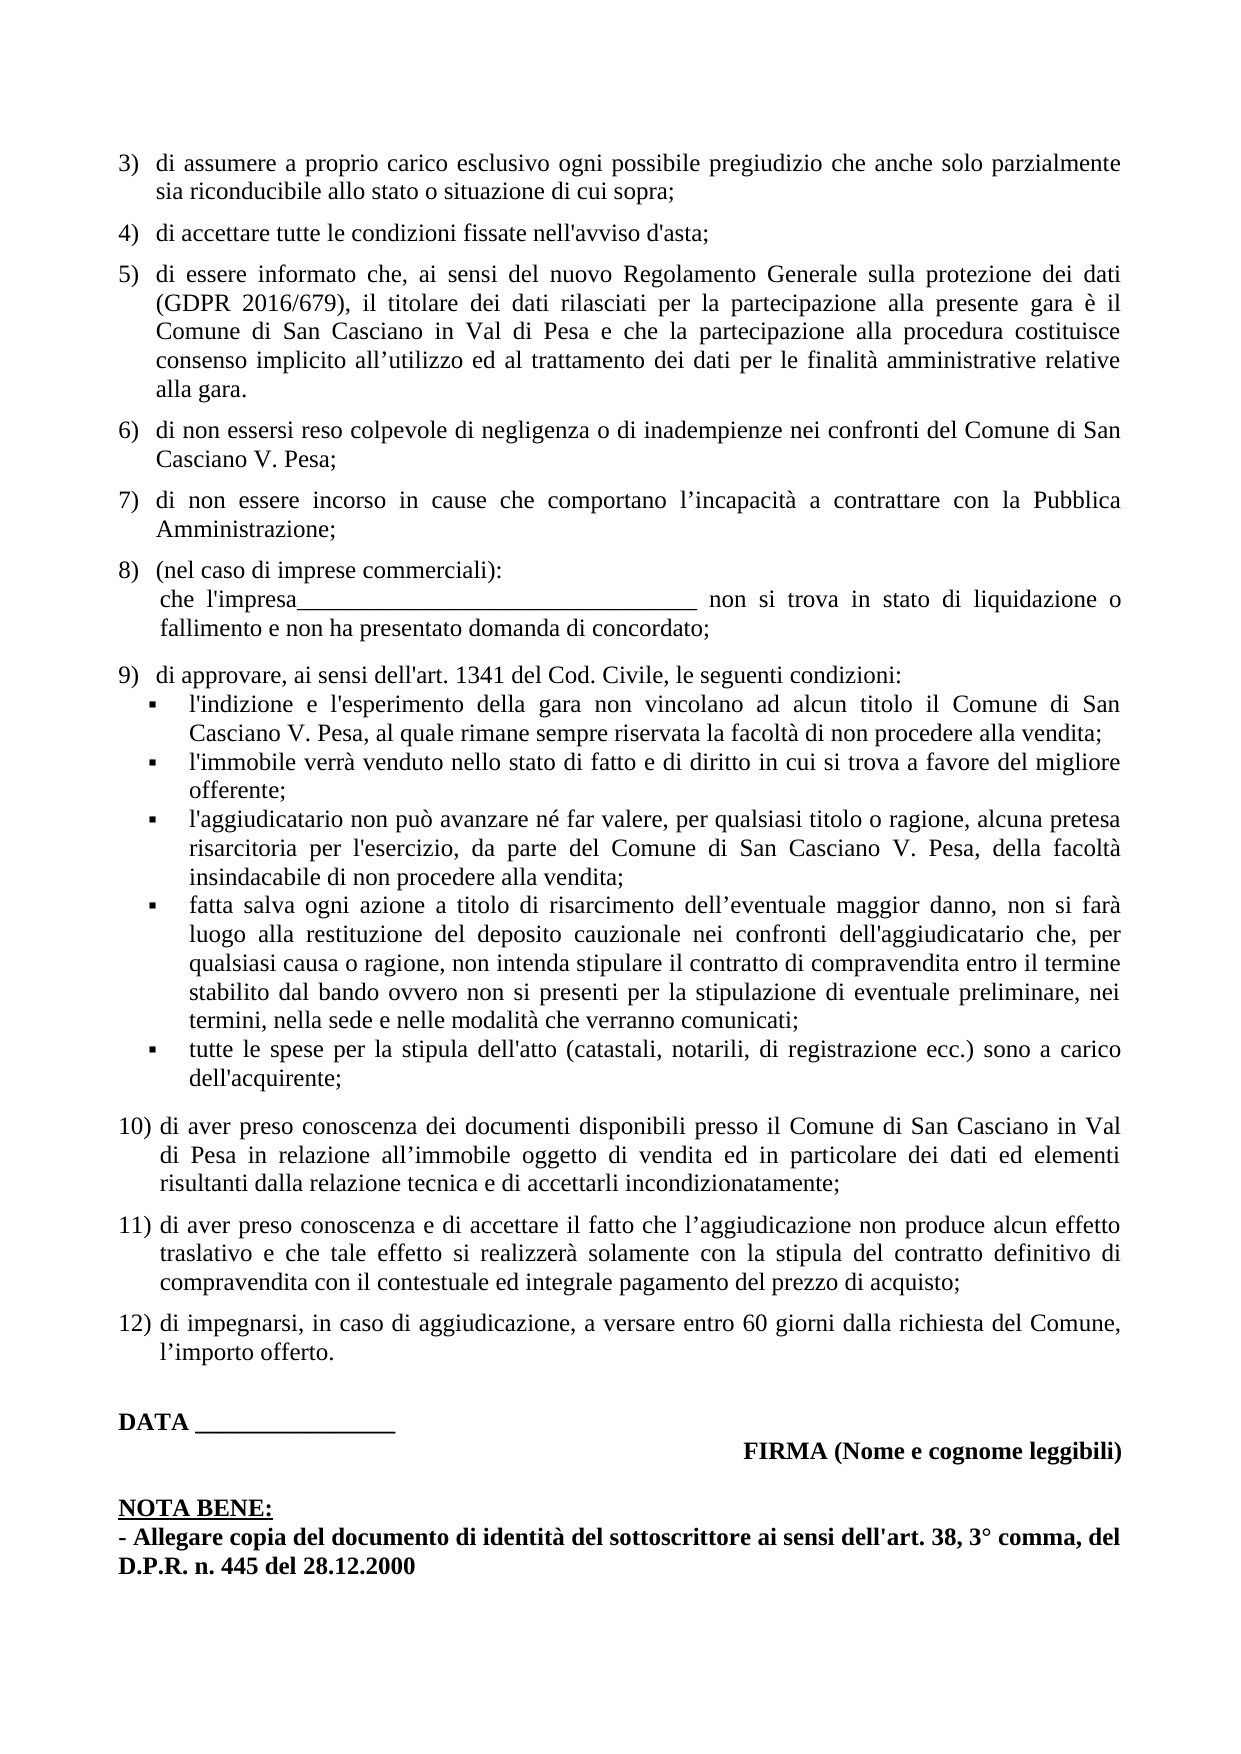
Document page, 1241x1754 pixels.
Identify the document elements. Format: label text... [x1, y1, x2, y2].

list l'immobile verrà venduto nello stato di fatto e di diritto in cui si trova a favore del migliore offerente; [148, 747, 1122, 804]
text che l'impresa________________________________ non si trova in stato di liquidazione o fallimento e non ha presentato domanda di concordato; [159, 584, 1122, 641]
text DATA ________________ [118, 1407, 1122, 1436]
list (nel caso di imprese commerciali): [118, 555, 1122, 584]
list di assumere a proprio carico esclusivo ogni possibile pregiudizio che anche solo parzialmente sia riconducibile allo stato o situazione di cui sopra; [118, 148, 1122, 205]
text NOTA BENE: [118, 1493, 1122, 1522]
list di aver preso conoscenza dei documenti disponibili presso il Comune di San Casciano in Val di Pesa in relazione all’immobile oggetto di vendita ed in particolare dei dati ed elementi risultanti dalla relazione tecnica e di accettarli incondizionatamente; [118, 1111, 1122, 1197]
text - Allegare copia del documento di identità del sottoscrittore ai sensi dell'art. 38, 3° comma, del D.P.R. n. 445 del 28.12.2000 [118, 1522, 1122, 1580]
list di approvare, ai sensi dell'art. 1341 del Cod. Civile, le seguenti condizioni: [118, 661, 1122, 689]
list di non essersi reso colpevole di negligenza o di inadempienze nei confronti del Comune di San Casciano V. Pesa; [118, 415, 1122, 473]
list l'indizione e l'esperimento della gara non vincolano ad alcun titolo il Comune di San Casciano V. Pesa, al quale rimane sempre riservata la facoltà di non procedere alla vendita; [148, 689, 1122, 747]
list di essere informato che, ai sensi del nuovo Regolamento Generale sulla protezione dei dati (GDPR 2016/679), il titolare dei dati rilasciati per la partecipazione alla presente gara è il Comune di San Casciano in Val di Pesa e che la partecipazione alla procedura costituisce consenso implicito all’utilizzo ed al trattamento dei dati per le finalità amministrative relative alla gara. [118, 259, 1122, 403]
list fatta salva ogni azione a titolo di risarcimento dell’eventuale maggior danno, non si farà luogo alla restituzione del deposito cauzionale nei confronti dell'aggiudicatario che, per qualsiasi causa o ragione, non intenda stipulare il contratto di compravendita entro il termine stabilito dal bando ovvero non si presenti per la stipulazione di eventuale preliminare, nei termini, nella sede e nelle modalità che verranno comunicati; [148, 891, 1122, 1034]
list tutte le spese per la stipula dell'atto (catastali, notarili, di registrazione ecc.) sono a carico dell'acquirente; [148, 1034, 1122, 1092]
list di accettare tutte le condizioni fissate nell'avviso d'asta; [118, 218, 1122, 246]
text FIRMA (Nome e cognome leggibili) [118, 1436, 1122, 1465]
list di impegnarsi, in caso di aggiudicazione, a versare entro 60 giorni dalla richiesta del Comune, l’importo offerto. [118, 1308, 1122, 1366]
list di non essere incorso in cause che comportano l’incapacità a contrattare con la Pubblica Amministrazione; [118, 485, 1122, 543]
list l'aggiudicatario non può avanzare né far valere, per qualsiasi titolo o ragione, alcuna pretesa risarcitoria per l'esercizio, da parte del Comune di San Casciano V. Pesa, della facoltà insindacabile di non procedere alla vendita; [148, 804, 1122, 891]
list di aver preso conoscenza e di accettare il fatto che l’aggiudicazione non produce alcun effetto traslativo e che tale effetto si realizzerà solamente con la stipula del contratto definitivo di compravendita con il contestuale ed integrale pagamento del prezzo di acquisto; [118, 1210, 1122, 1296]
